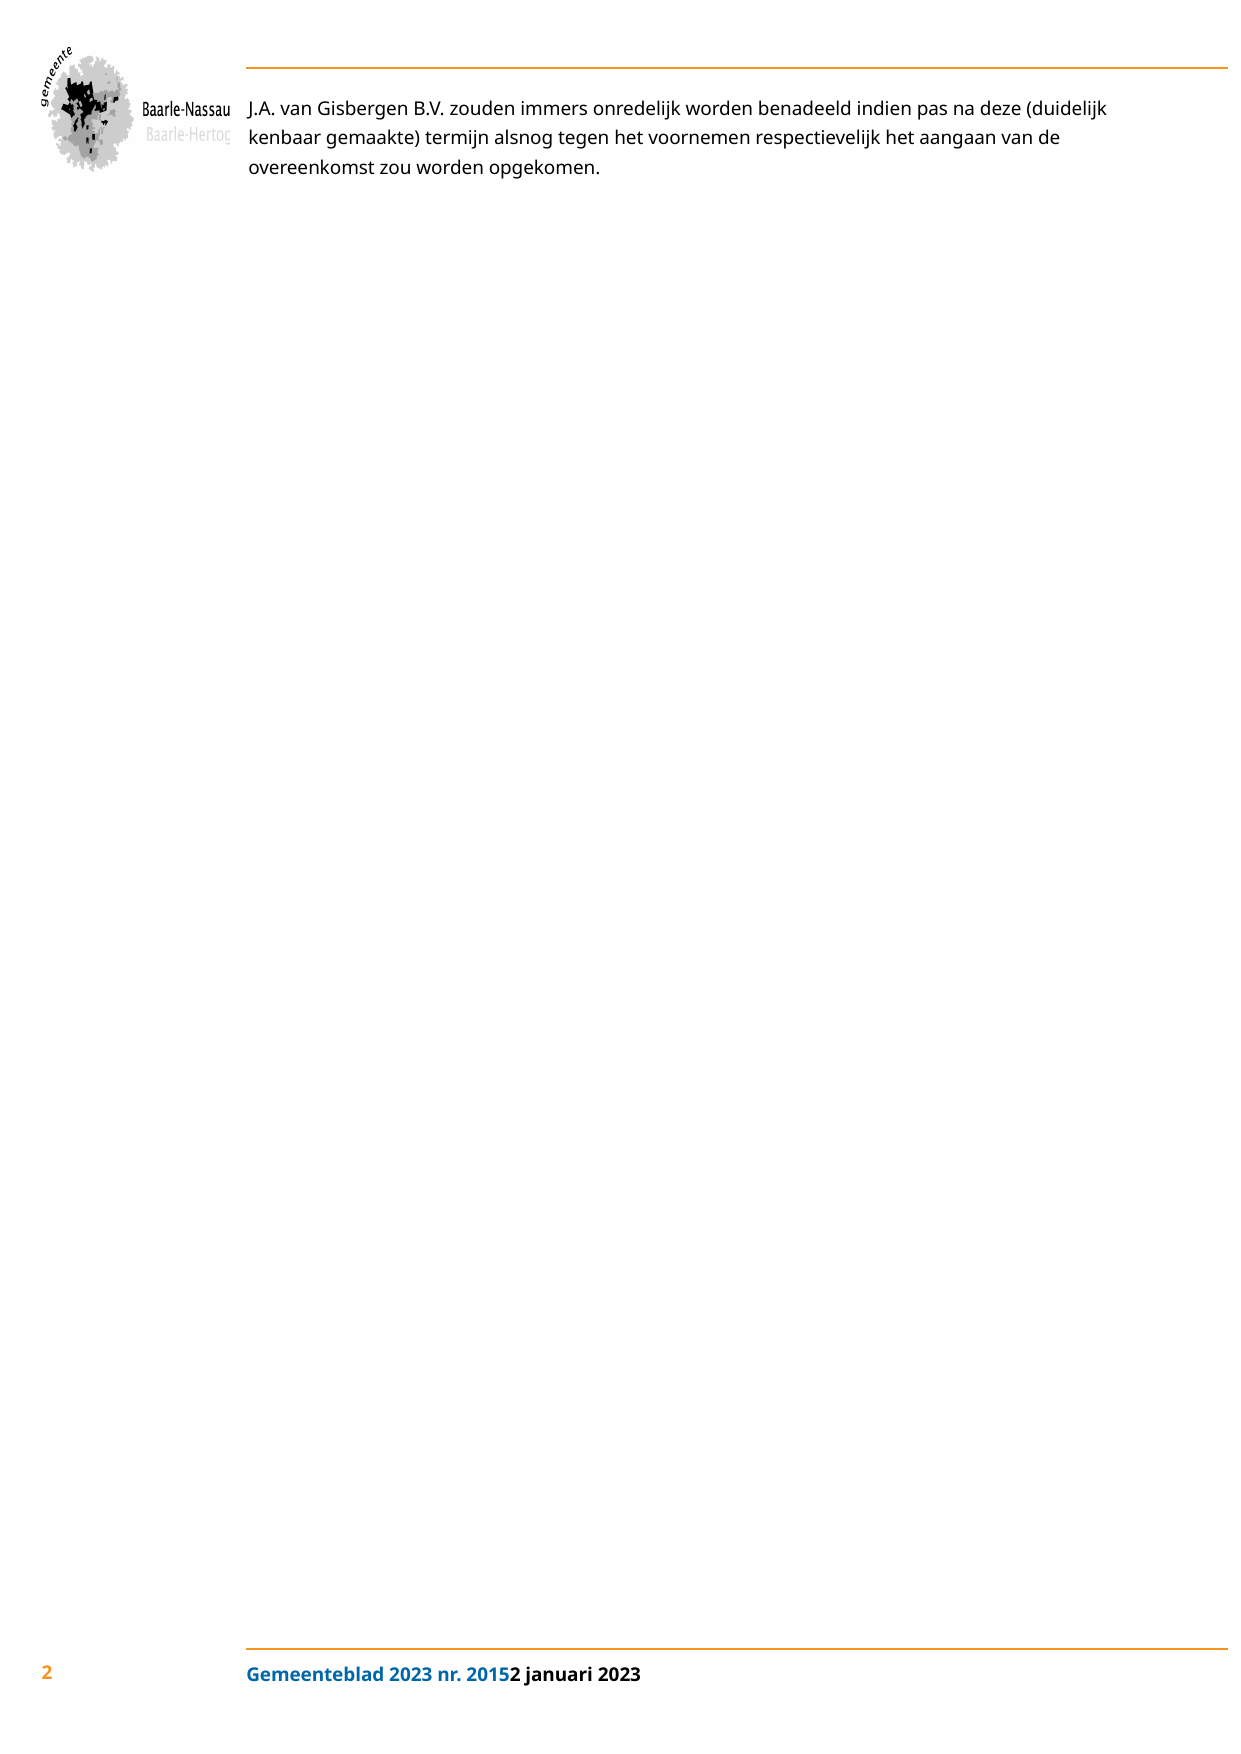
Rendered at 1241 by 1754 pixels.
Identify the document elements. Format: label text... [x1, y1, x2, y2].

text J.A. van Gisbergen B.V. zouden immers onredelijk worden benadeeld indien pas na deze (duidelijk kenbaar gemaakte) termijn alsnog tegen het voornemen respectievelijk het aangaan van de overeenkomst zou worden opgekomen. [248, 95, 1152, 180]
picture [41, 47, 231, 172]
